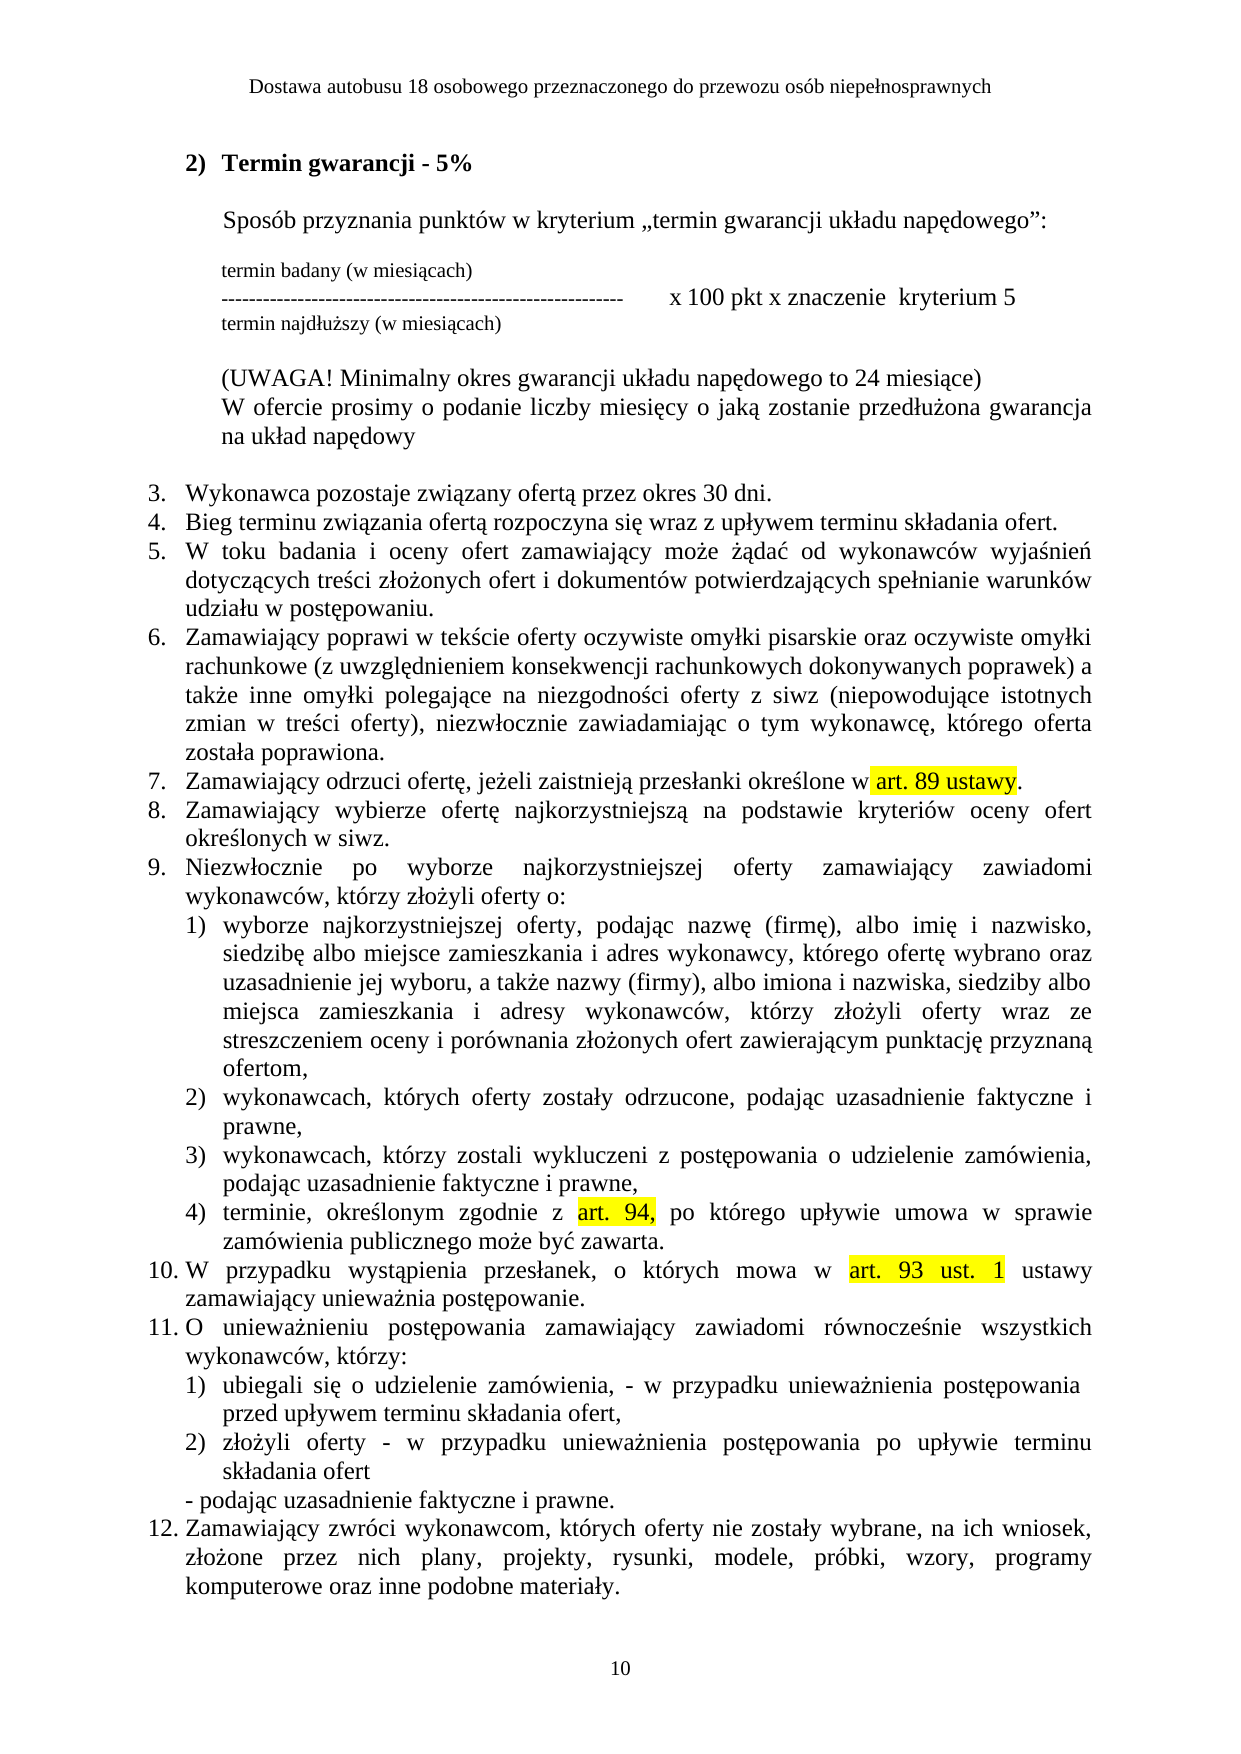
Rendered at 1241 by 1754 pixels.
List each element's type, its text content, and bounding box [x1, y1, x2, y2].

text ---------------------------------------------------------- x 100 pkt x znaczenie kryterium 5 [221, 282, 1093, 311]
text termin badany (w miesiącach) [221, 258, 1093, 282]
list ubiegali się o udzielenie zamówienia, - w przypadku unieważnienia postępowania przed upływem terminu składania ofert, [185, 1370, 1093, 1427]
list Zamawiający poprawi w tekście oferty oczywiste omyłki pisarskie oraz oczywiste omyłki rachunkowe (z uwzględnieniem konsekwencji rachunkowych dokonywanych poprawek) a także inne omyłki polegające na niezgodności oferty z siwz (niepowodujące istotnych zmian w treści oferty), niezwłocznie zawiadamiając o tym wykonawcę, którego oferta została poprawiona. [148, 622, 1093, 766]
list złożyli oferty - w przypadku unieważnienia postępowania po upływie terminu składania ofert [185, 1427, 1093, 1485]
text termin najdłuższy (w miesiącach) [221, 311, 1093, 335]
text 4) terminie, określonym zgodnie z art. 94, po którego upływie umowa w sprawie zamówienia publicznego może być zawarta. [185, 1197, 1093, 1255]
list W przypadku wystąpienia przesłanek, o których mowa w art. 93 ust. 1 ustawy zamawiający unieważnia postępowanie. [148, 1255, 1093, 1312]
list Zamawiający zwróci wykonawcom, których oferty nie zostały wybrane, na ich wniosek, złożone przez nich plany, projekty, rysunki, modele, próbki, wzory, programy komputerowe oraz inne podobne materiały. [148, 1513, 1093, 1600]
text 3) wykonawcach, którzy zostali wykluczeni z postępowania o udzielenie zamówienia, podając uzasadnienie faktyczne i prawne, [185, 1140, 1093, 1197]
list Zamawiający odrzuci ofertę, jeżeli zaistnieją przesłanki określone w art. 89 ustawy. [148, 766, 1093, 795]
list O unieważnieniu postępowania zamawiający zawiadomi równocześnie wszystkich wykonawców, którzy: [148, 1312, 1093, 1370]
text Sposób przyznania punktów w kryterium „termin gwarancji układu napędowego”: [148, 205, 1093, 234]
list Niezwłocznie po wyborze najkorzystniejszej oferty zamawiający zawiadomi wykonawców, którzy złożyli oferty o: [148, 852, 1093, 910]
text (UWAGA! Minimalny okres gwarancji układu napędowego to 24 miesiące) [221, 363, 1093, 392]
list Zamawiający wybierze ofertę najkorzystniejszą na podstawie kryteriów oceny ofert określonych w siwz. [148, 795, 1093, 852]
list Bieg terminu związania ofertą rozpoczyna się wraz z upływem terminu składania ofert. [148, 507, 1093, 536]
text 1) wyborze najkorzystniejszej oferty, podając nazwę (firmę), albo imię i nazwisko, siedzibę albo miejsce zamieszkania i adres wykonawcy, którego ofertę wybrano oraz uzasadnienie jej wyboru, a także nazwy (firmy), albo imiona i nazwiska, siedziby albo miejsca zamieszkania i adresy wykonawców, którzy złożyli oferty wraz ze streszczeniem oceny i porównania złożonych ofert zawierającym punktację przyznaną ofertom, [185, 910, 1093, 1082]
list Wykonawca pozostaje związany ofertą przez okres 30 dni. [148, 478, 1093, 507]
text - podając uzasadnienie faktyczne i prawne. [185, 1485, 1093, 1513]
list W toku badania i oceny ofert zamawiający może żądać od wykonawców wyjaśnień dotyczących treści złożonych ofert i dokumentów potwierdzających spełnianie warunków udziału w postępowaniu. [148, 536, 1093, 622]
list Termin gwarancji - 5% [185, 148, 1093, 176]
text W ofercie prosimy o podanie liczby miesięcy o jaką zostanie przedłużona gwarancja na układ napędowy [221, 392, 1093, 450]
text 2) wykonawcach, których oferty zostały odrzucone, podając uzasadnienie faktyczne i prawne, [185, 1082, 1093, 1140]
